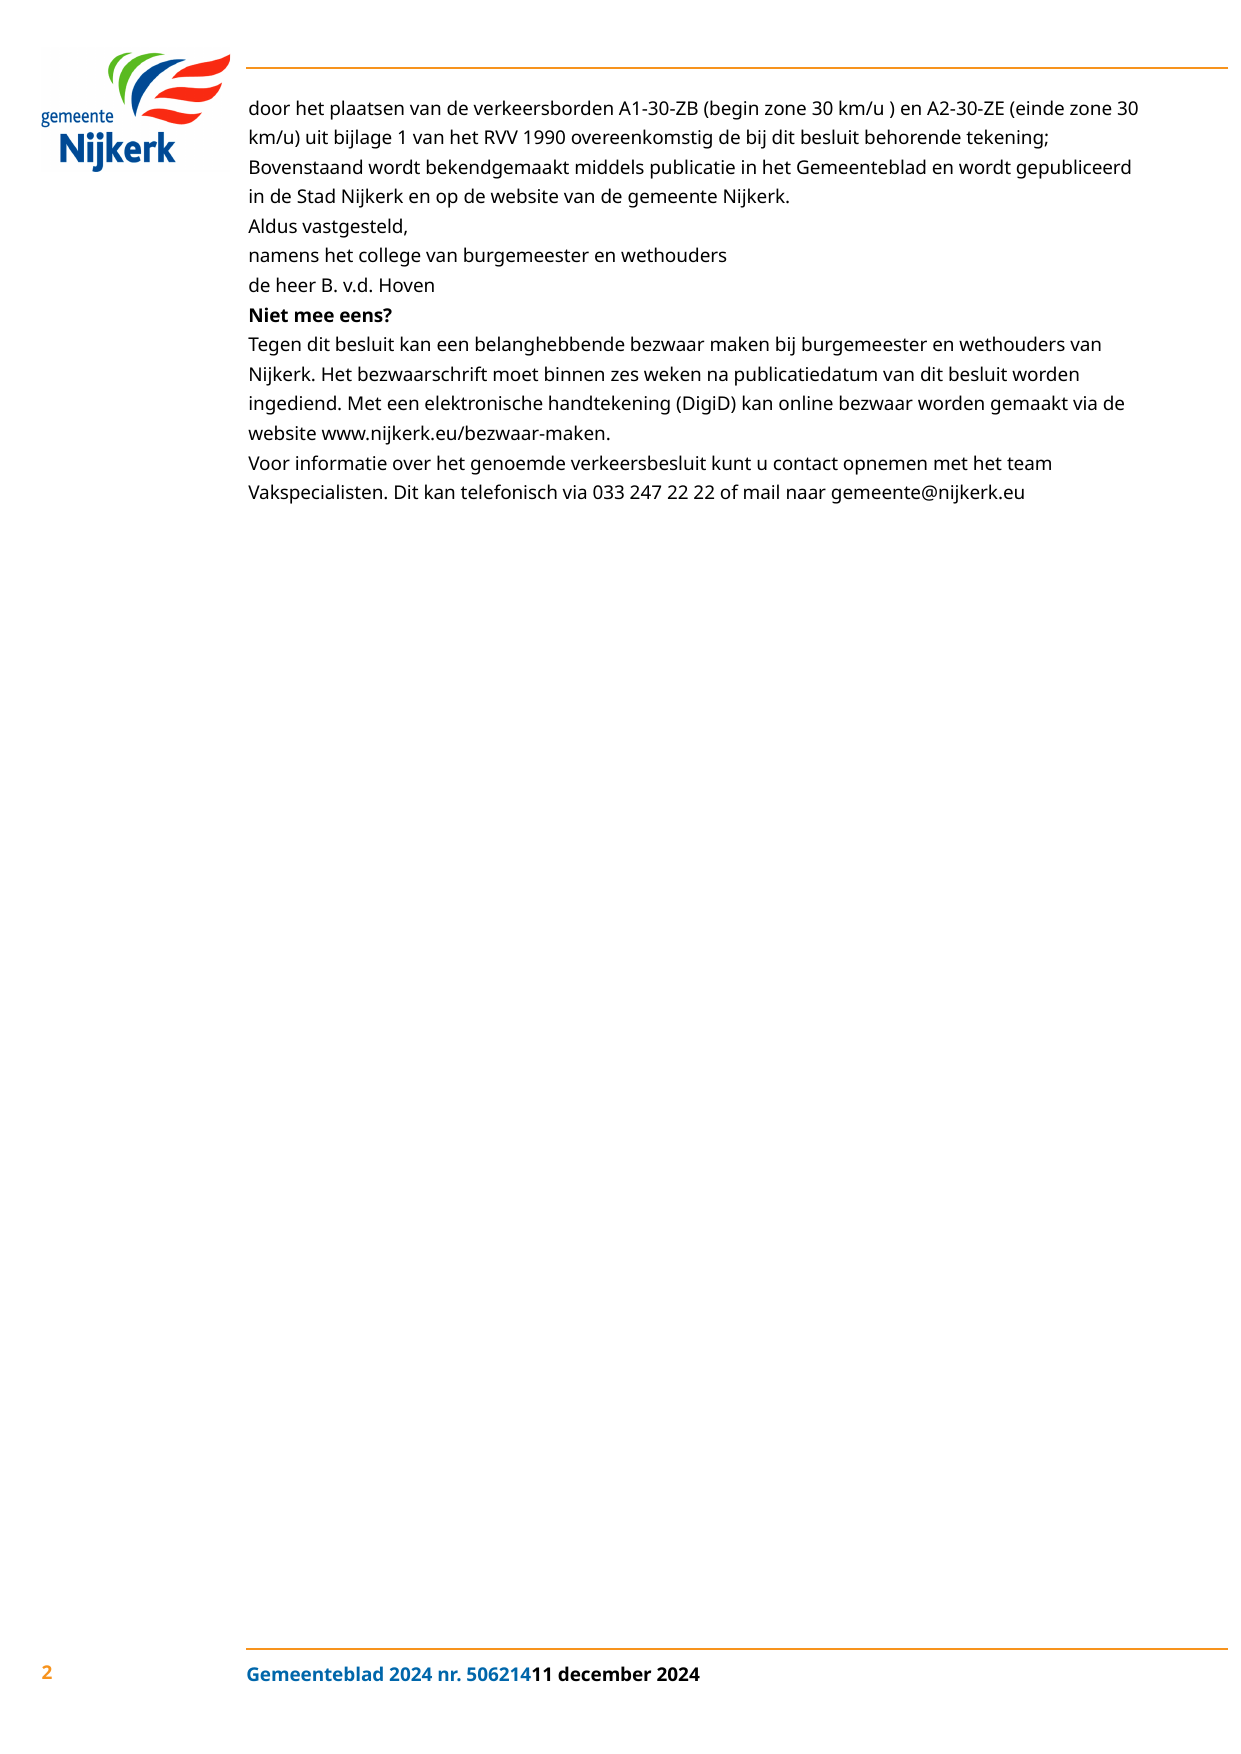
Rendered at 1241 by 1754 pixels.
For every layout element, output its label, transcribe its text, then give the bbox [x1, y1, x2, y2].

text de heer B. v.d. Hoven [248, 272, 1152, 298]
text Voor informatie over het genoemde verkeersbesluit kunt u contact opnemen met het team Vakspecialisten. Dit kan telefonisch via 033 247 22 22 of mail naar gemeente@nijkerk.eu [248, 450, 1152, 505]
picture [41, 47, 231, 172]
text Niet mee eens? [248, 302, 1152, 328]
text Aldus vastgesteld, [248, 213, 1152, 239]
text Bovenstaand wordt bekendgemaakt middels publicatie in het Gemeenteblad en wordt gepubliceerd in de Stad Nijkerk en op de website van de gemeente Nijkerk. [248, 154, 1152, 209]
text Tegen dit besluit kan een belanghebbende bezwaar maken bij burgemeester en wethouders van Nijkerk. Het bezwaarschrift moet binnen zes weken na publicatiedatum van dit besluit worden ingediend. Met een elektronische handtekening (DigiD) kan online bezwaar worden gemaakt via de website www.nijkerk.eu/bezwaar-maken. [248, 331, 1152, 446]
text namens het college van burgemeester en wethouders [248, 243, 1152, 268]
text door het plaatsen van de verkeersborden A1-30-ZB (begin zone 30 km/u ) en A2-30-ZE (einde zone 30 km/u) uit bijlage 1 van het RVV 1990 overeenkomstig de bij dit besluit behorende tekening; [248, 95, 1152, 150]
